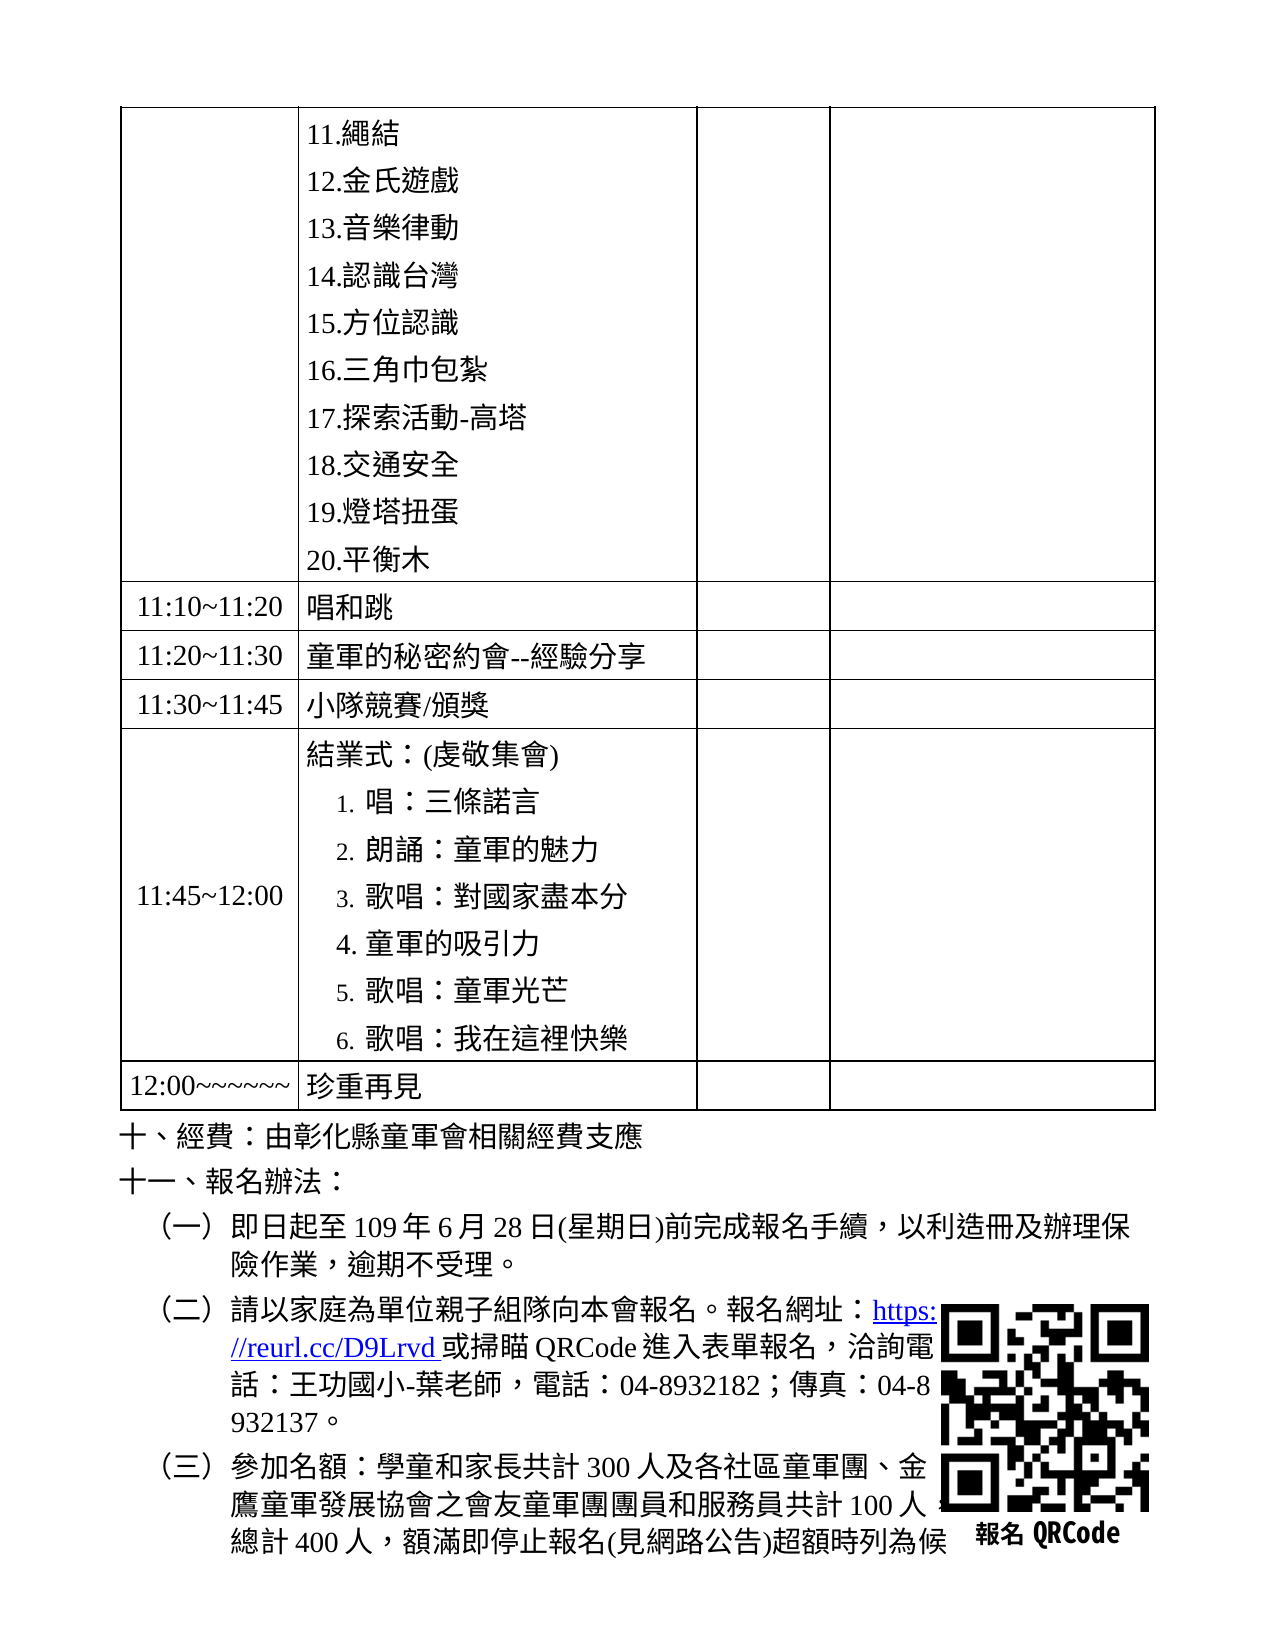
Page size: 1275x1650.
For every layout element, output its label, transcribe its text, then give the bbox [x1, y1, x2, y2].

table_cell [831, 108, 1154, 581]
text （二）請以家庭為單位親子組隊向本會報名。報名網址：https://reurl.cc/D9Lrvd或掃瞄QRCode進入表單報名，洽詢電話：王功國小-葉老師，電話：04-8932182；傳真：04-8932137。 [143, 1290, 1157, 1440]
text 十一、報名辦法： [118, 1163, 1157, 1200]
table_cell [698, 582, 829, 630]
table_cell 11:45~12:00 [122, 729, 298, 1060]
table_cell 珍重再見 [299, 1062, 696, 1109]
table_cell [831, 631, 1154, 678]
table_cell 11.繩結 12.金氏遊戲 13.音樂律動 14.認識台灣 15.方位認識 16.三角巾包紮 17.探索活動-高塔 18.交通安全 19.燈塔扭蛋 20.平衡木 [299, 108, 696, 581]
table_cell 唱和跳 [299, 582, 696, 630]
table_cell [698, 631, 829, 678]
table_cell [698, 680, 829, 727]
table_cell 結業式：(虔敬集會) 唱：三條諾言 朗誦：童軍的魅力 歌唱：對國家盡本分 童軍的吸引力 歌唱：童軍光芒 歌唱：我在這裡快樂 [299, 729, 696, 1060]
table_cell 11:20~11:30 [122, 631, 298, 678]
text （三）參加名額：學童和家長共計300人及各社區童軍團、金鷹童軍發展協會之會友童軍團團員和服務員共計100人，總計400人，額滿即停止報名(見網路公告)超額時列為候補，遇出缺時依序遞補。 [143, 1448, 1157, 1560]
table_cell [831, 729, 1154, 1060]
table_cell 12:00~~~~~~ [122, 1062, 298, 1109]
table_cell 11:30~11:45 [122, 680, 298, 727]
table_cell [698, 108, 829, 581]
table_cell [698, 1062, 829, 1109]
table_cell 11:10~11:20 [122, 582, 298, 630]
table_cell [698, 729, 829, 1060]
table_cell [122, 108, 298, 581]
table_cell [831, 680, 1154, 727]
text 十、經費：由彰化縣童軍會相關經費支應 [118, 1118, 1157, 1155]
table_cell 童軍的秘密約會--經驗分享 [299, 631, 696, 678]
table_cell 小隊競賽/頒獎 [299, 680, 696, 727]
text （一）即日起至109年6月28日(星期日)前完成報名手續，以利造冊及辦理保險作業，逾期不受理。 [143, 1208, 1157, 1283]
table_cell [831, 1062, 1154, 1109]
table_cell [831, 582, 1154, 630]
